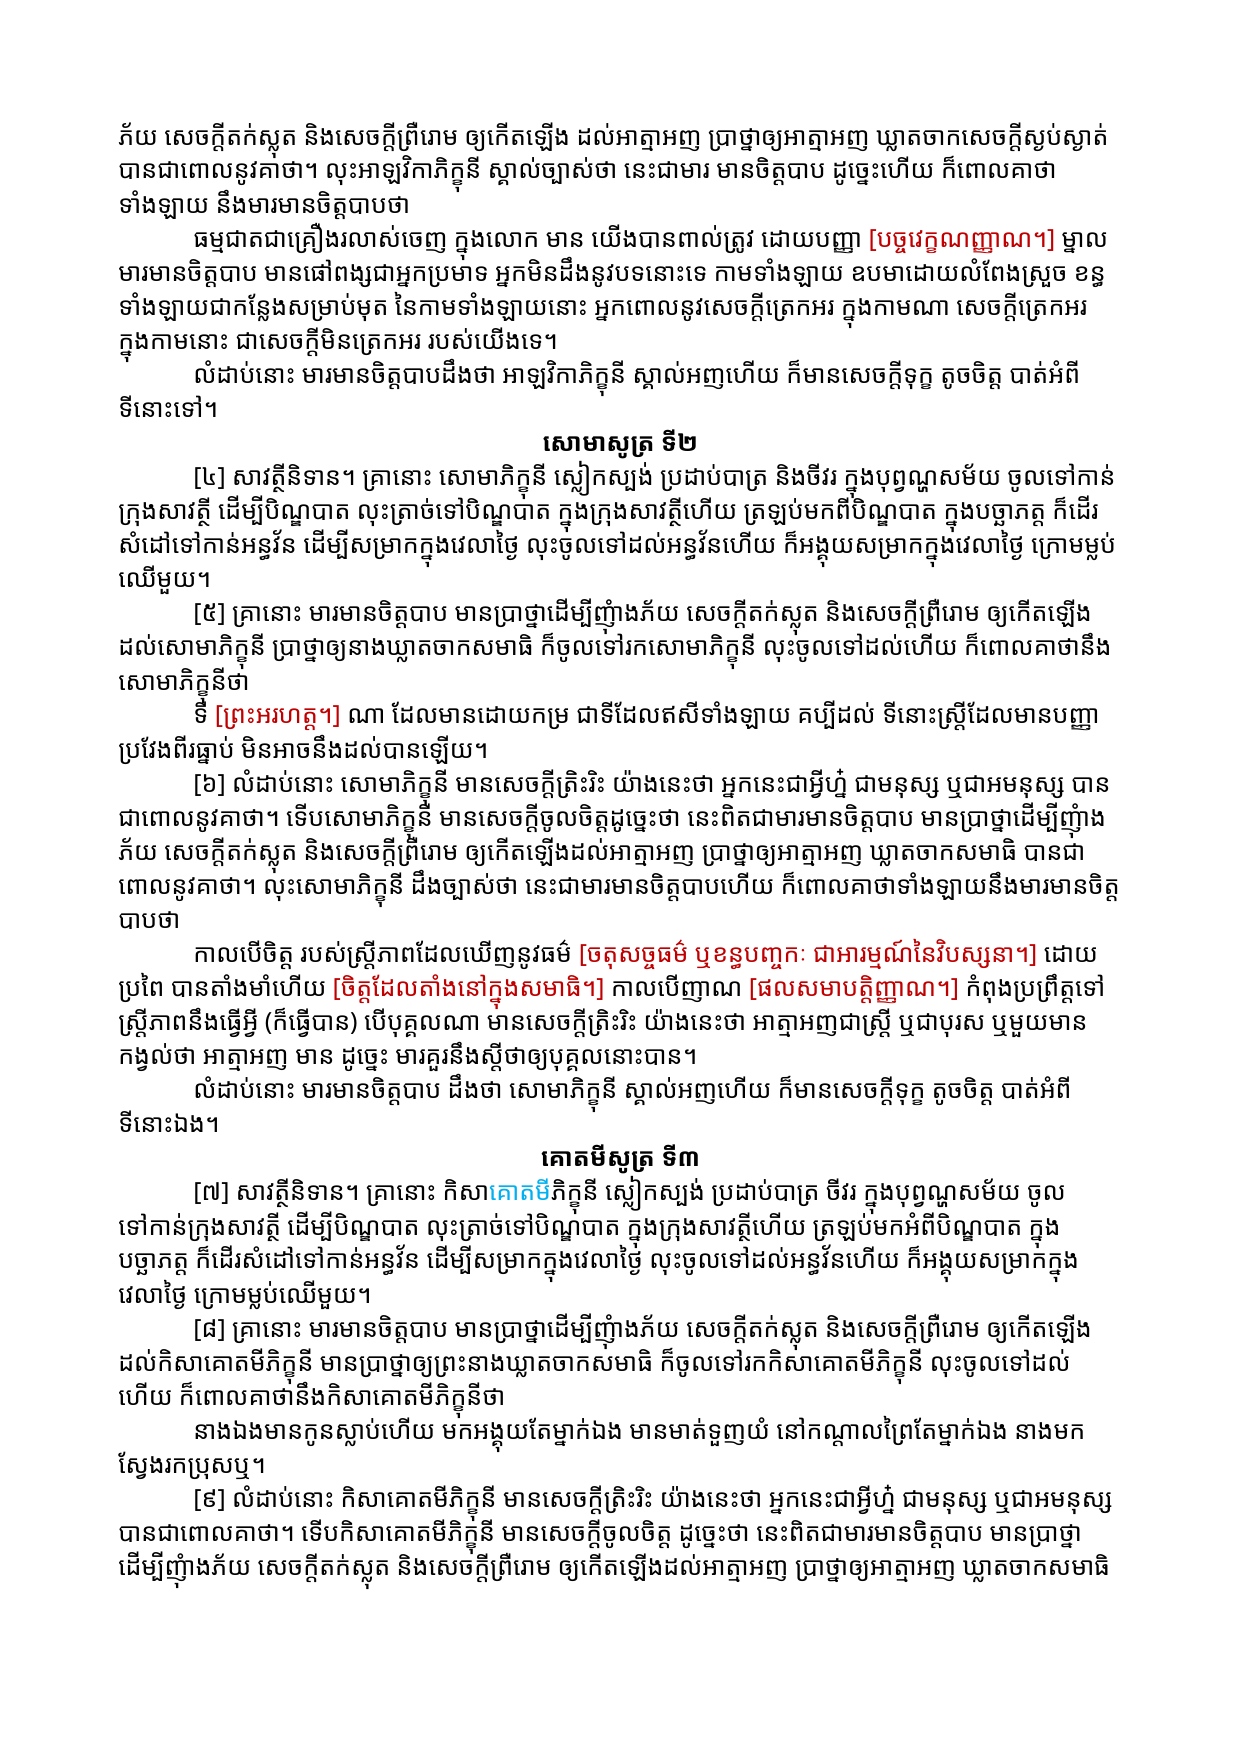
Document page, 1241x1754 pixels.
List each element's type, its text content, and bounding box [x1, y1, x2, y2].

text គោតមីសូត្រ ទី៣ [118, 1140, 1122, 1174]
text លំដាប់នោះ មារមានចិត្តបាបដឹងថា អាឡវិកាភិក្ខុនី ស្គាល់អញហើយ ក៏​មាន​សេចក្តីទុក្ខ តូចចិត្ត បាត់អំពីទីនោះទៅ។ [118, 357, 1122, 425]
text [៨] គ្រានោះ មារមានចិត្តបាប មានប្រាថ្នាដើម្បីញុំាងភ័យ សេចក្តីតក់ស្លុត និងសេចក្តីព្រឺរោម ឲ្យកើតឡើងដល់កិសាគោតមីភិក្ខុនី មានប្រាថ្នាឲ្យព្រះនាង​ឃ្លាតចាកសមាធិ ក៏​ចូលទៅរកកិសាគោតមីភិក្ខុនី លុះចូលទៅដល់ហើយ ក៏ពោល​គាថានឹងកិសាគោតមីភិក្ខុនីថា [118, 1310, 1122, 1412]
text [៤] សាវត្ថីនិទាន។ គ្រានោះ សោមាភិក្ខុនី ស្លៀកស្បង់ ប្រដាប់បាត្រ និងចីវរ ក្នុង​បុព្វណ្ហសម័យ ចូលទៅកាន់ក្រុងសាវត្ថី ដើម្បី​បិណ្ឌបាត លុះត្រាច់ទៅបិណ្ឌបាត ក្នុងក្រុងសាវត្ថីហើយ ត្រឡប់មកពីបិណ្ឌបាត ក្នុងបច្ឆាភត្ត ក៏ដើរសំដៅ​ទៅកាន់​អន្ធវ័ន ដើម្បី​សម្រាកក្នុងវេលាថ្ងៃ លុះចូលទៅដល់អន្ធវ័នហើយ ក៏អង្គុយ​សម្រាក​ក្នុងវេលា​ថ្ងៃ ក្រោមម្លប់​ឈើមួយ។ [118, 459, 1122, 595]
text [៩] លំដាប់នោះ កិសាគោតមីភិក្ខុនី មានសេចក្តីត្រិះរិះ យ៉ាងនេះថា អ្នកនេះជាអ្វី​ហ្ន៎ ជាមនុស្ស ឬជាអមនុស្ស បានជាពោលគាថា។ ទើបកិសា​គោតមី​ភិក្ខុនី មានសេចក្តី​ចូល​ចិត្ត ដូច្នេះថា នេះពិតជាមារមានចិត្តបាប មានប្រាថ្នា​ដើម្បី​ញុំាង​​ភ័យ សេចក្តីតក់​ស្លុត និង​សេចក្តីព្រឺរោម ឲ្យកើតឡើងដល់អាត្មាអញ ប្រាថ្នា​ឲ្យ​អាត្មាអញ ឃ្លាតចាកសមាធិ បានជាពោលគាថា។ លុះកិសាគោតមីភិក្ខុនី ដឹង​ច្បាស់​ថា នេះពិតជាមារ មានចិត្តបាប​ហើយ ក៏ពោលគាថា​ នឹងមារមានចិត្តបាប ដូច្នេះថា [118, 1481, 1122, 1583]
text [៣] គ្រានោះ អាឡវិកាភិក្ខុនី មានសេចក្តីត្រិះរិះ យ៉ាងនេះថា អ្នកនេះជាអ្វី​ហ្ន៎ ជាមនុស្ស ឬជាអមនុស្ស បានជាពោលនូវ​គាថា។ ទើបអាឡវិកាភិក្ខុនី មានសេចក្តី​ចូលចិត្ត​ដូច្នេះថា នេះពិតជាមារមានចិត្តបាប មានប្រាថ្នា​ដើម្បីញុំាង​ភ័យ សេចក្តី​តក់ស្លុត និងសេចក្តីព្រឺរោម ឲ្យកើតឡើង ដល់អាត្មាអញ ប្រាថ្នាឲ្យអាត្មាអញ ឃ្លាត​ចាកសេចក្តីស្ងប់ស្ងាត់ បានជា​ពោលនូវ​គាថា។ លុះអាឡវិកាភិក្ខុនី ស្គាល់​ច្បាស់ថា នេះជាមារ មានចិត្តបាប ដូច្នេះហើយ ក៏ពោល​គាថាទាំងឡាយ នឹងមារមានចិត្តបាប​ថា [118, 118, 1122, 220]
text នាងឯង​មានកូនស្លាប់ហើយ មកអង្គុយតែម្នាក់ឯង មានមាត់ទួញយំ នៅ​កណ្តាលព្រៃតែម្នាក់ឯង នាង​មកស្វែងរកប្រុសឬ។ [118, 1412, 1122, 1481]
text សោមាសូត្រ ទី២ [118, 425, 1122, 459]
text ទី [ព្រះអរហត្ត។] ណា ដែល​មានដោយកម្រ ជាទីដែល​ឥសីទាំងឡាយ គប្បីដល់ ទីនោះស្ត្រីដែលមានបញ្ញាប្រវែងពីរធ្នាប់ មិនអាច​នឹងដល់​បានឡើយ។ [118, 697, 1122, 765]
text [៥] គ្រានោះ មារមានចិត្តបាប មានប្រាថ្នាដើម្បីញុំាងភ័យ សេចក្តីតក់ស្លុត និងសេចក្តីព្រឺរោម ឲ្យកើតឡើងដល់សោមាភិក្ខុនី ប្រាថ្នាឲ្យនាង​ឃ្លាតចាកសមាធិ ក៏​ចូលទៅរកសោមាភិក្ខុនី លុះចូលទៅដល់ហើយ ក៏ពោល​គាថានឹងសោមាភិក្ខុនីថា [118, 595, 1122, 697]
text លំដាប់នោះ មារមានចិត្តបាប ដឹងថា សោមាភិក្ខុនី ស្គាល់អញហើយ ក៏​មានសេចក្តីទុក្ខ តូចចិត្ត បាត់អំពីទីនោះឯង។ [118, 1072, 1122, 1140]
text [៧] សាវត្ថីនិទាន។ គ្រានោះ កិសាគោតមីភិក្ខុនី ស្លៀកស្បង់ ប្រដាប់បាត្រ ចីវរ ក្នុង​បុព្វណ្ហសម័យ ចូលទៅកាន់ក្រុងសាវត្ថី ដើម្បី​បិណ្ឌបាត លុះត្រាច់ទៅបិណ្ឌបាត ក្នុងក្រុងសាវត្ថីហើយ ត្រឡប់មកអំពីបិណ្ឌបាត ក្នុងបច្ឆាភត្ត ក៏ដើរសំដៅ​ទៅកាន់​អន្ធវ័ន ដើម្បី​សម្រាកក្នុងវេលាថ្ងៃ លុះចូលទៅដល់អន្ធវ័នហើយ ក៏អង្គុយ​សម្រាក​ក្នុងវេលា​ថ្ងៃ ក្រោមម្លប់​ឈើមួយ។ [118, 1174, 1122, 1310]
text ធម្មជាតជាគ្រឿងរលាស់ចេញ ក្នុងលោក មាន យើងបានពាល់ត្រូវ ដោយ​បញ្ញា [បច្ចវេក្ខណញ្ញាណ។] ម្នាលមារមានចិត្តបាប មានផៅពង្សជាអ្នកប្រមាទ អ្នក​មិនដឹងនូវ​បទនោះ​ទេ កាមទាំងឡាយ ឧបមាដោយលំពែង​ស្រួច ខន្ធទាំងឡាយជាកន្លែង​សម្រាប់មុត នៃ​កាមទាំងឡាយនោះ អ្នកពោលនូវសេចក្តី​ត្រេកអរ ក្នុងកាមណា សេចក្តីត្រេកអរ ក្នុង​កាមនោះ ជាសេចក្តី​មិនត្រេកអរ របស់យើងទេ។ [118, 220, 1122, 357]
text កាលបើចិត្ត របស់ស្ត្រីភាពដែលឃើញនូវធម៌ [ចតុសច្ចធម៌ ឬខន្ធបញ្ចកៈ ជា​អារម្មណ៍នៃវិបស្សនា។] ដោយប្រពៃ បានតាំង​មាំ​ហើយ [ចិត្តដែល​តាំងនៅ​ក្នុង​សមាធិ។] កាលបើញាណ [ផលសមាបត្តិញ្ញាណ។] កំពុងប្រព្រឹត្តទៅ ស្ត្រីភាពនឹងធ្វើអ្វី (ក៏​ធ្វើបាន) បើ​បុគ្គល​ណា មានសេចក្តីត្រិះរិះ យ៉ាងនេះថា អាត្មាអញជាស្ត្រី ឬជាបុរស ឬ​មួយ​មានកង្វល់ថា អាត្មាអញ មាន ដូច្នេះ មារគួរនឹងស្តីថាឲ្យបុគ្គល​នោះបាន។ [118, 936, 1122, 1072]
text [៦] លំដាប់នោះ សោមាភិក្ខុនី មានសេចក្តីត្រិះរិះ យ៉ាងនេះថា អ្នកនេះជាអ្វី​ហ្ន៎ ជាមនុស្ស ឬជាអមនុស្ស បានជាពោលនូវគាថា។ ទើប​សោមាភិក្ខុនី មានសេចក្តី​ចូល​ចិត្តដូច្នេះថា នេះពិតជាមារមានចិត្តបាប មានប្រាថ្នាដើម្បីញុំាង​ភ័យ សេចក្តីតក់​ស្លុត និង​សេចក្តីព្រឺរោម ឲ្យកើតឡើងដល់អាត្មាអញ ប្រាថ្នាឲ្យអាត្មាអញ ឃ្លាតចាកសមាធិ បានជាពោលនូវគាថា។ លុះសោមាភិក្ខុនី ដឹងច្បាស់ថា នេះជាមារមានចិត្តបាប​ហើយ ក៏ពោលគាថាទាំងឡាយនឹងមារមានចិត្តបាបថា [118, 765, 1122, 936]
